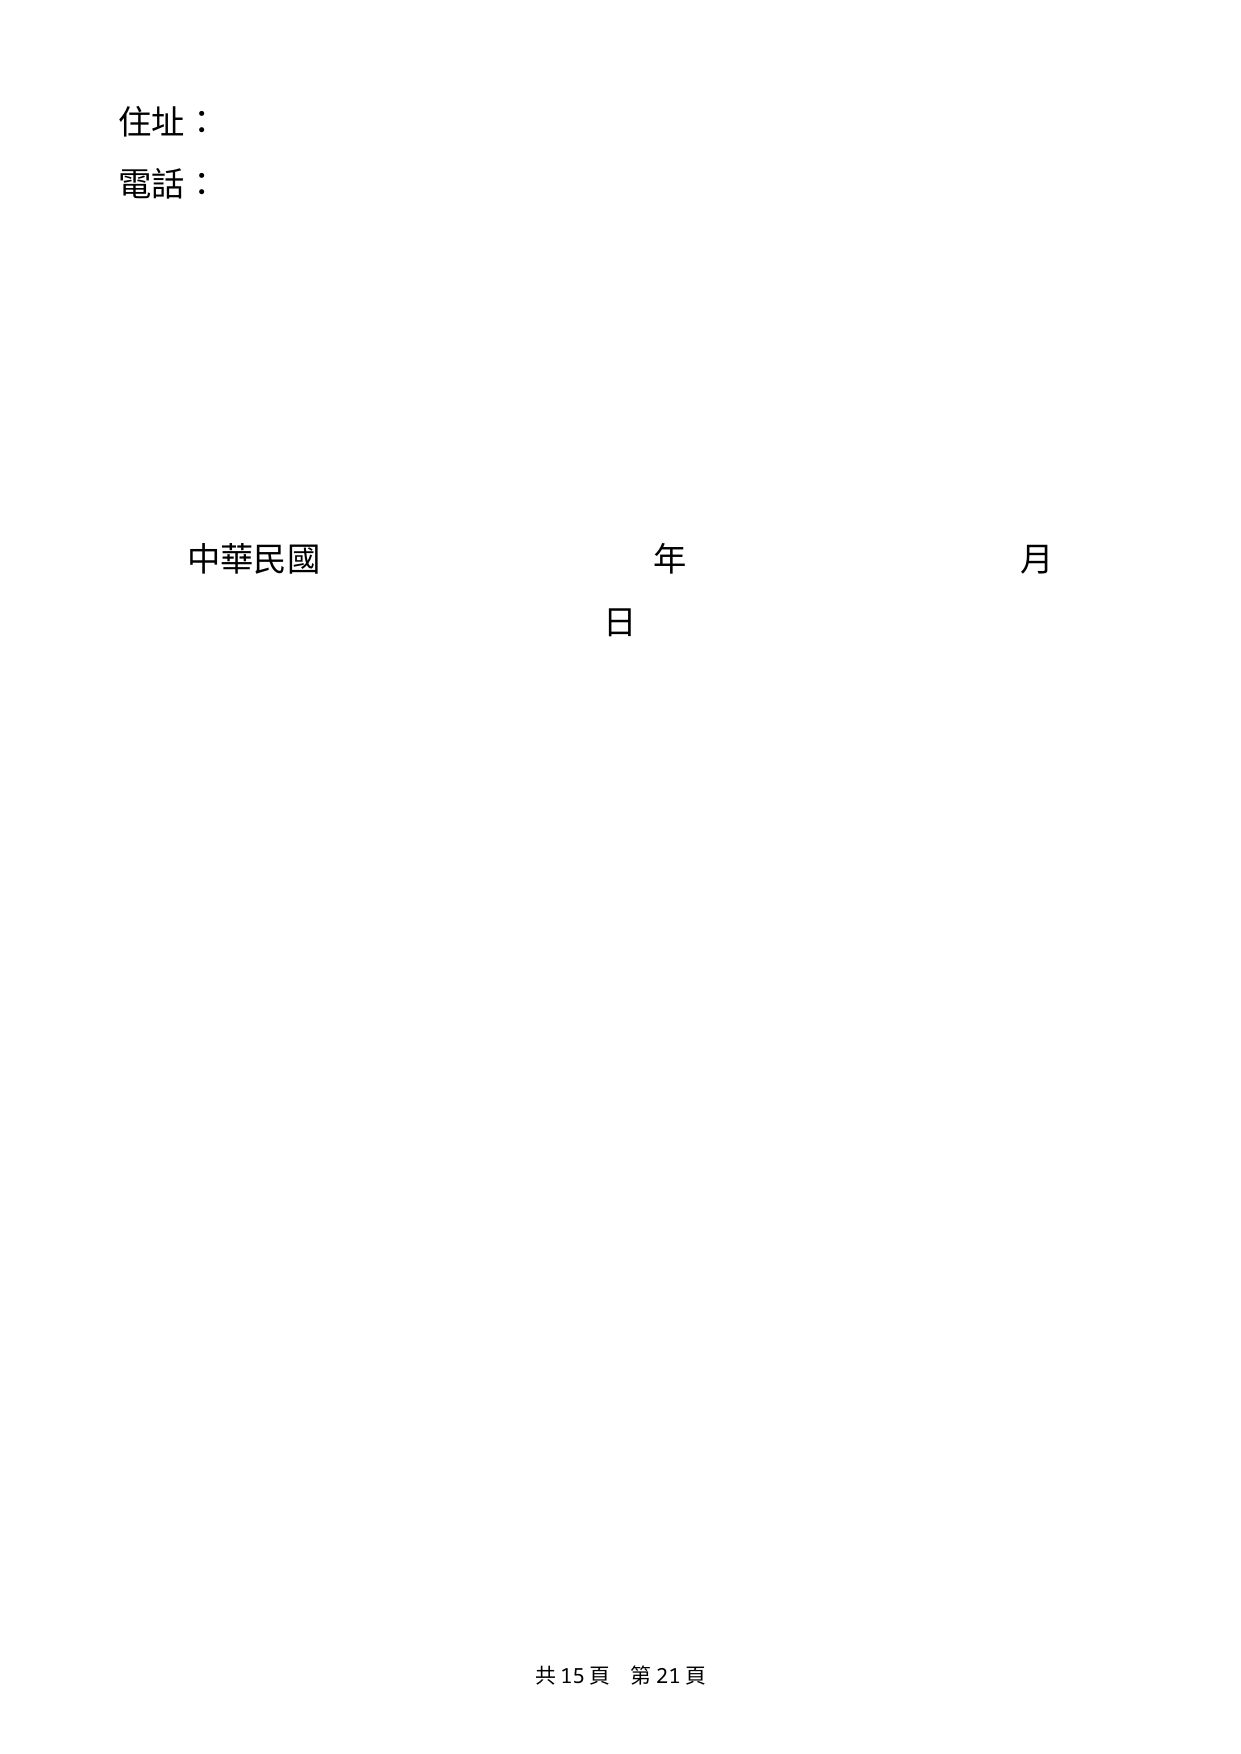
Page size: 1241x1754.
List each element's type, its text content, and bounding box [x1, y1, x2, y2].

text 電話： [118, 141, 1122, 203]
text 住址： [118, 78, 1122, 141]
text 中華民國 年 月 日 [118, 516, 1122, 641]
